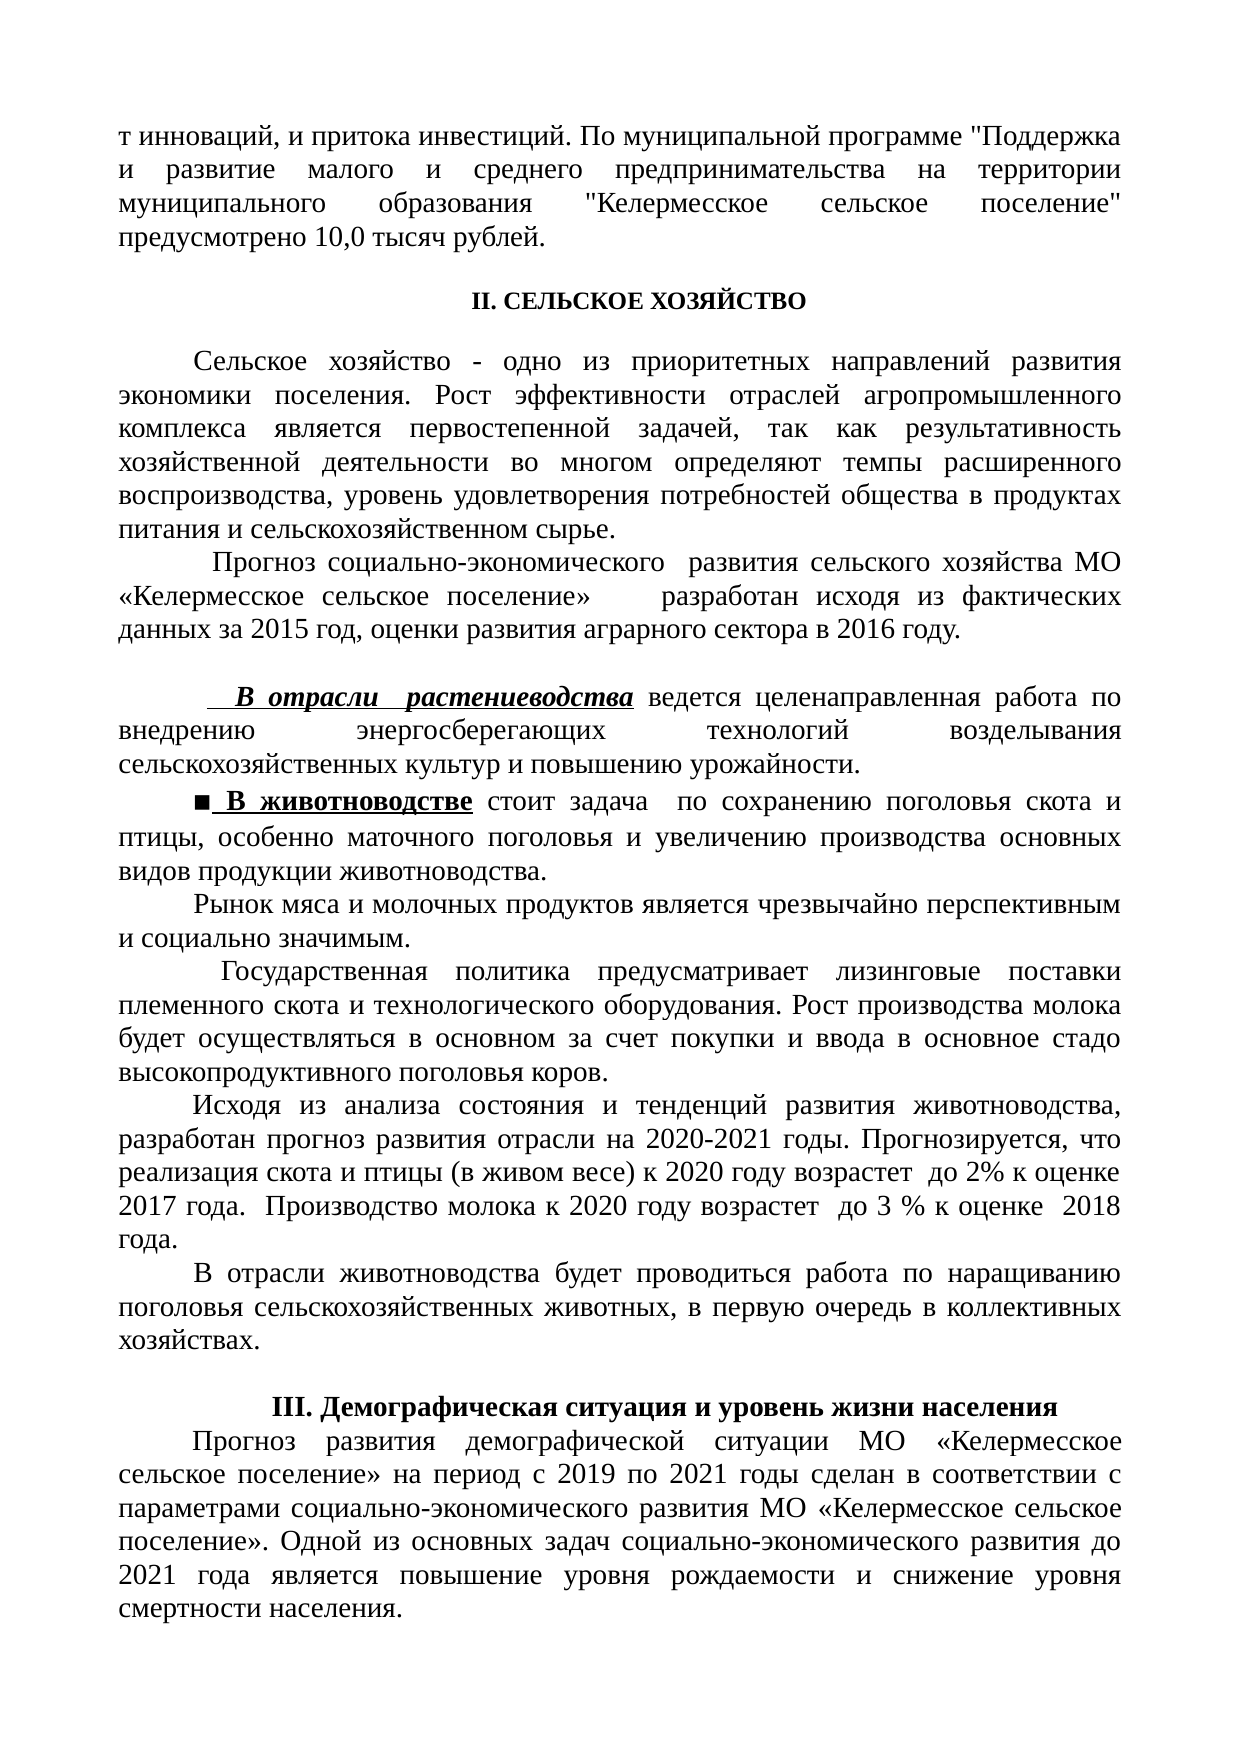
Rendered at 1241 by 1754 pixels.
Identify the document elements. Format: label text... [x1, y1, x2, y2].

text Сельское хозяйство - одно из приоритетных направлений развития экономики поселения. Рост эффективности отраслей агропромышленного комплекса является первостепенной задачей, так как результативность хозяйственной деятельности во многом определяют темпы расширенного воспроизводства, уровень удовлетворения потребностей общества в продуктах питания и сельскохозяйственном сырье. [118, 343, 1122, 544]
text Прогноз развития демографической ситуации МО «Келермесское сельское поселение» на период с 2019 по 2021 годы сделан в соответствии с параметрами социально-экономического развития МО «Келермесское сельское поселение». Одной из основных задач социально-экономического развития до 2021 года является повышение уровня рождаемости и снижение уровня смертности населения. [118, 1423, 1122, 1624]
text Государственная политика предусматривает лизинговые поставки племенного скота и технологического оборудования. Рост производства молока будет осуществляться в основном за счет покупки и ввода в основное стадо высокопродуктивного поголовья коров. [118, 953, 1122, 1087]
text В отрасли животноводства будет проводиться работа по наращиванию поголовья сельскохозяйственных животных, в первую очередь в коллективных хозяйствах. [118, 1255, 1122, 1356]
text т инноваций, и притока инвестиций. По муниципальной программе "Поддержка и развитие малого и среднего предпринимательства на территории муниципального образования "Келермесское сельское поселение" предусмотрено 10,0 тысяч рублей. [118, 118, 1122, 252]
text Прогноз социально-экономического развития сельского хозяйства МО «Келермесское сельское поселение» разработан исходя из фактических данных за 2015 год, оценки развития аграрного сектора в 2016 году. [118, 544, 1122, 645]
text Рынок мяса и молочных продуктов является чрезвычайно перспективным и социально значимым. [118, 886, 1122, 953]
text ▪ В животноводстве стоит задача по сохранению поголовья скота и птицы, особенно маточного поголовья и увеличению производства основных видов продукции животноводства. [118, 779, 1122, 886]
text II. СЕЛЬСКОЕ ХОЗЯЙСТВО [156, 286, 1122, 314]
text В отрасли растениеводства ведется целенаправленная работа по внедрению энергосберегающих технологий возделывания сельскохозяйственных культур и повышению урожайности. [118, 679, 1122, 779]
text Исходя из анализа состояния и тенденций развития животноводства, разработан прогноз развития отрасли на 2020-2021 годы. Прогнозируется, что реализация скота и птицы (в живом весе) к 2020 году возрастет до 2% к оценке 2017 года. Производство молока к 2020 году возрастет до 3 % к оценке 2018 года. [118, 1087, 1122, 1255]
text III. Демографическая ситуация и уровень жизни населения [193, 1389, 1122, 1423]
